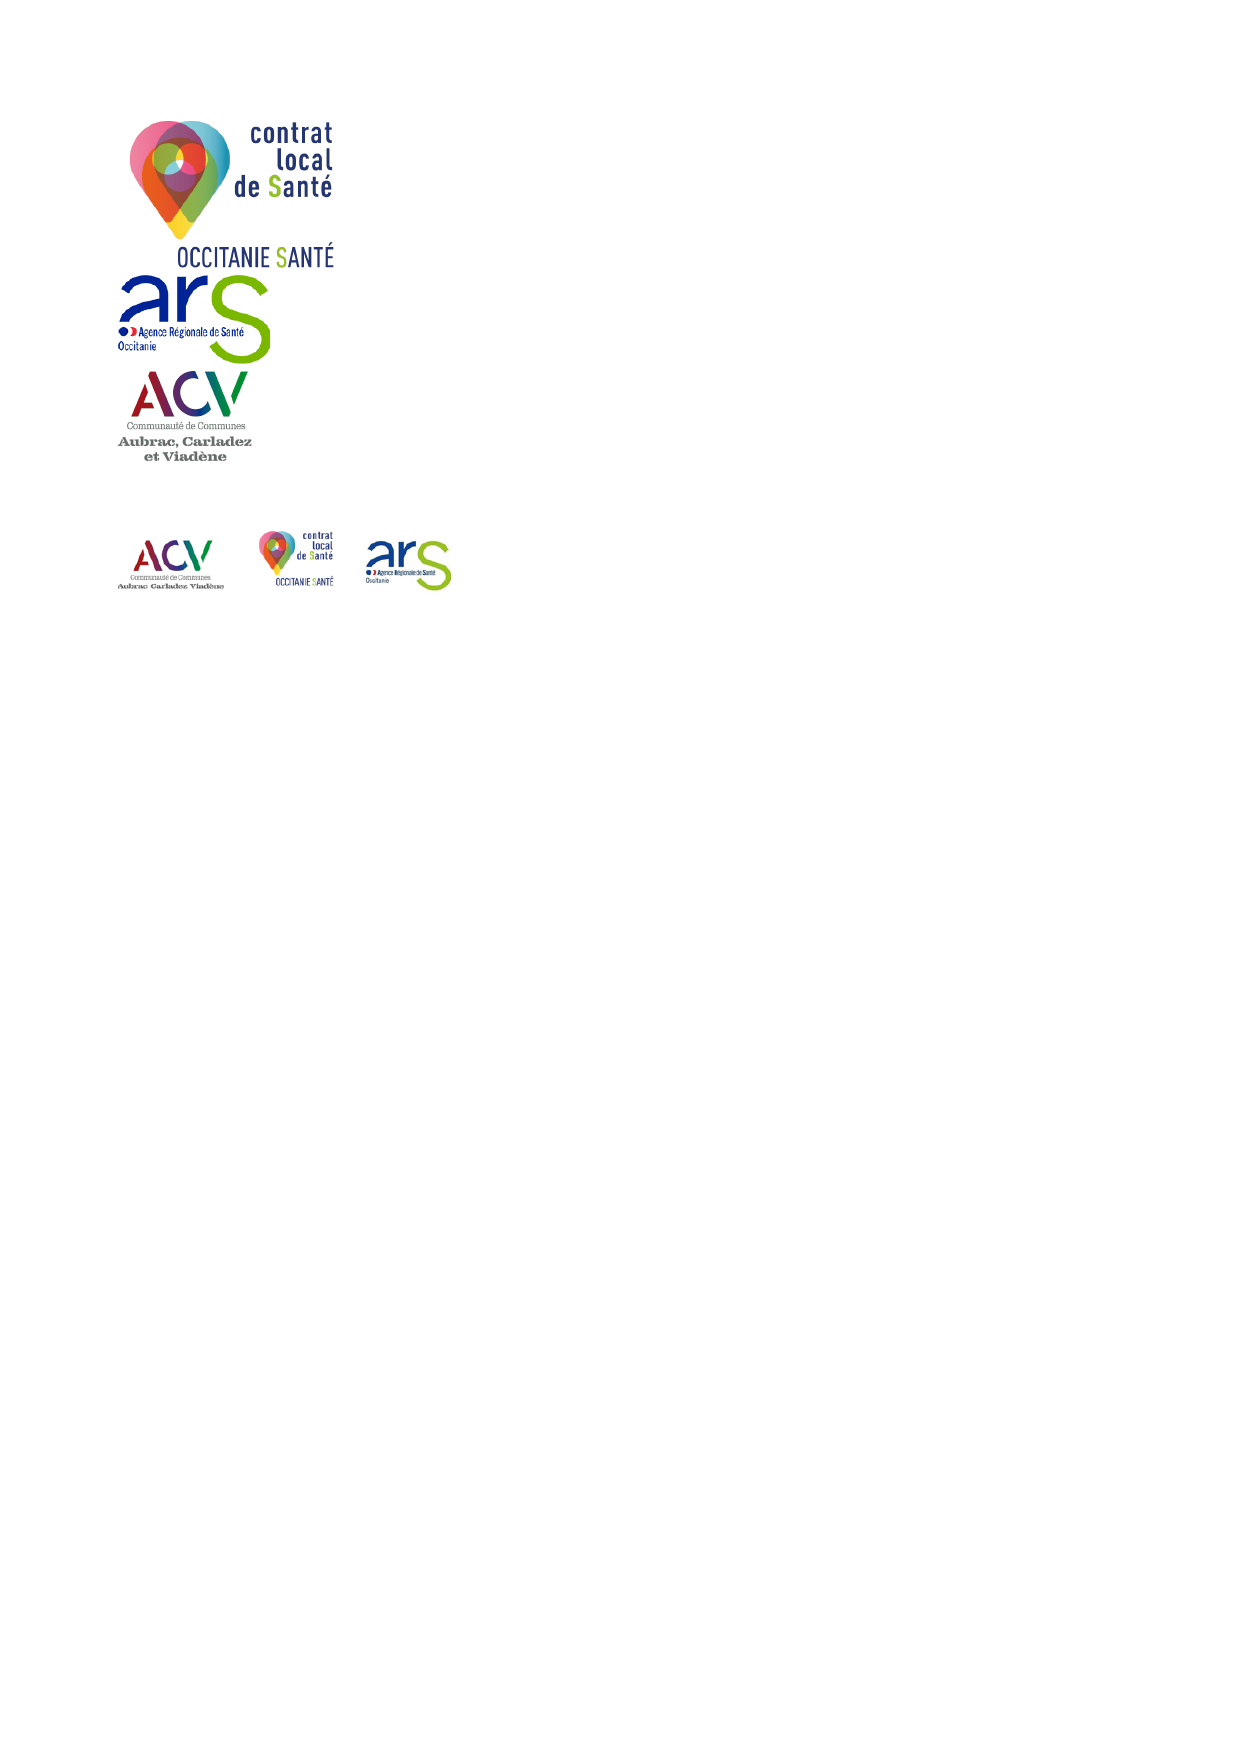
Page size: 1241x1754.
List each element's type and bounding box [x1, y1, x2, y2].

picture [118, 523, 477, 607]
picture [118, 368, 252, 461]
picture [118, 274, 271, 364]
picture [118, 118, 346, 270]
